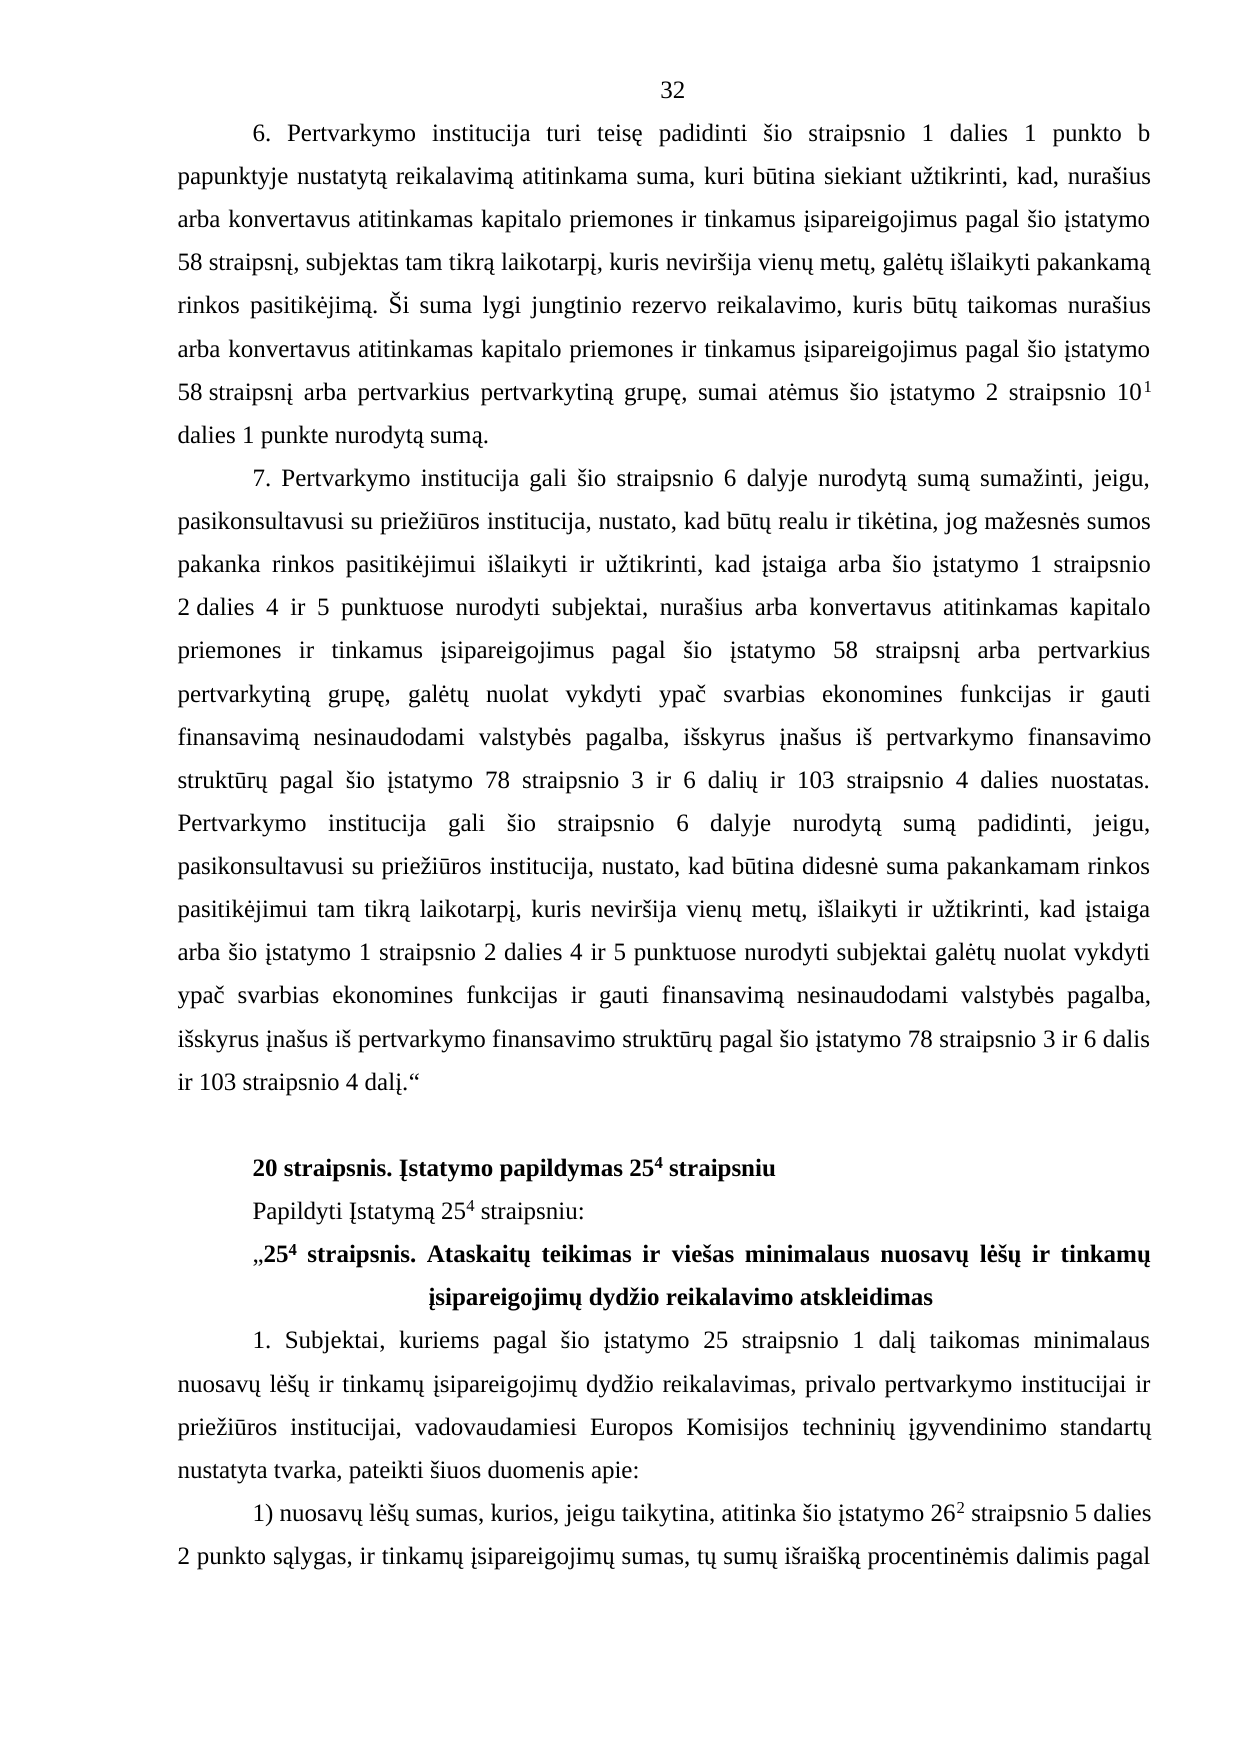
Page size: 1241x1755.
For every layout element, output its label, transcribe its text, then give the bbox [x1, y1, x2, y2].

text „254 straipsnis. Ataskaitų teikimas ir viešas minimalaus nuosavų lėšų ir tinkamų įsipareigojimų dydžio reikalavimo atskleidimas [252, 1239, 1152, 1311]
text 1) nuosavų lėšų sumas, kurios, jeigu taikytina, atitinka šio įstatymo 262 straipsnio 5 dalies 2 punkto sąlygas, ir tinkamų įsipareigojimų sumas, tų sumų išraišką procentinėmis dalimis pagal [177, 1498, 1152, 1570]
text 7. Pertvarkymo institucija gali šio straipsnio 6 dalyje nurodytą sumą sumažinti, jeigu, pasikonsultavusi su priežiūros institucija, nustato, kad būtų realu ir tikėtina, jog mažesnės sumos pakanka rinkos pasitikėjimui išlaikyti ir užtikrinti, kad įstaiga arba šio įstatymo 1 straipsnio 2 dalies 4 ir 5 punktuose nurodyti subjektai, nurašius arba konvertavus atitinkamas kapitalo priemones ir tinkamus įsipareigojimus pagal šio įstatymo 58 straipsnį arba pertvarkius pertvarkytiną grupę, galėtų nuolat vykdyti ypač svarbias ekonomines funkcijas ir gauti finansavimą nesinaudodami valstybės pagalba, išskyrus įnašus iš pertvarkymo finansavimo struktūrų pagal šio įstatymo 78 straipsnio 3 ir 6 dalių ir 103 straipsnio 4 dalies nuostatas. Pertvarkymo institucija gali šio straipsnio 6 dalyje nurodytą sumą padidinti, jeigu, pasikonsultavusi su priežiūros institucija, nustato, kad būtina didesnė suma pakankamam rinkos pasitikėjimui tam tikrą laikotarpį, kuris neviršija vienų metų, išlaikyti ir užtikrinti, kad įstaiga arba šio įstatymo 1 straipsnio 2 dalies 4 ir 5 punktuose nurodyti subjektai galėtų nuolat vykdyti ypač svarbias ekonomines funkcijas ir gauti finansavimą nesinaudodami valstybės pagalba, išskyrus įnašus iš pertvarkymo finansavimo struktūrų pagal šio įstatymo 78 straipsnio 3 ir 6 dalis ir 103 straipsnio 4 dalį.“ [177, 463, 1152, 1096]
text Papildyti Įstatymą 254 straipsniu: [177, 1196, 1152, 1225]
text 6. Pertvarkymo institucija turi teisę padidinti šio straipsnio 1 dalies 1 punkto b papunktyje nustatytą reikalavimą atitinkama suma, kuri būtina siekiant užtikrinti, kad, nurašius arba konvertavus atitinkamas kapitalo priemones ir tinkamus įsipareigojimus pagal šio įstatymo 58 straipsnį, subjektas tam tikrą laikotarpį, kuris neviršija vienų metų, galėtų išlaikyti pakankamą rinkos pasitikėjimą. Ši suma lygi jungtinio rezervo reikalavimo, kuris būtų taikomas nurašius arba konvertavus atitinkamas kapitalo priemones ir tinkamus įsipareigojimus pagal šio įstatymo 58 straipsnį arba pertvarkius pertvarkytiną grupę, sumai atėmus šio įstatymo 2 straipsnio 101 dalies 1 punkte nurodytą sumą. [177, 118, 1152, 449]
text 20 straipsnis. Įstatymo papildymas 254 straipsniu [177, 1153, 1152, 1182]
text 1. Subjektai, kuriems pagal šio įstatymo 25 straipsnio 1 dalį taikomas minimalaus nuosavų lėšų ir tinkamų įsipareigojimų dydžio reikalavimas, privalo pertvarkymo institucijai ir priežiūros institucijai, vadovaudamiesi Europos Komisijos techninių įgyvendinimo standartų nustatyta tvarka, pateikti šiuos duomenis apie: [177, 1326, 1152, 1484]
